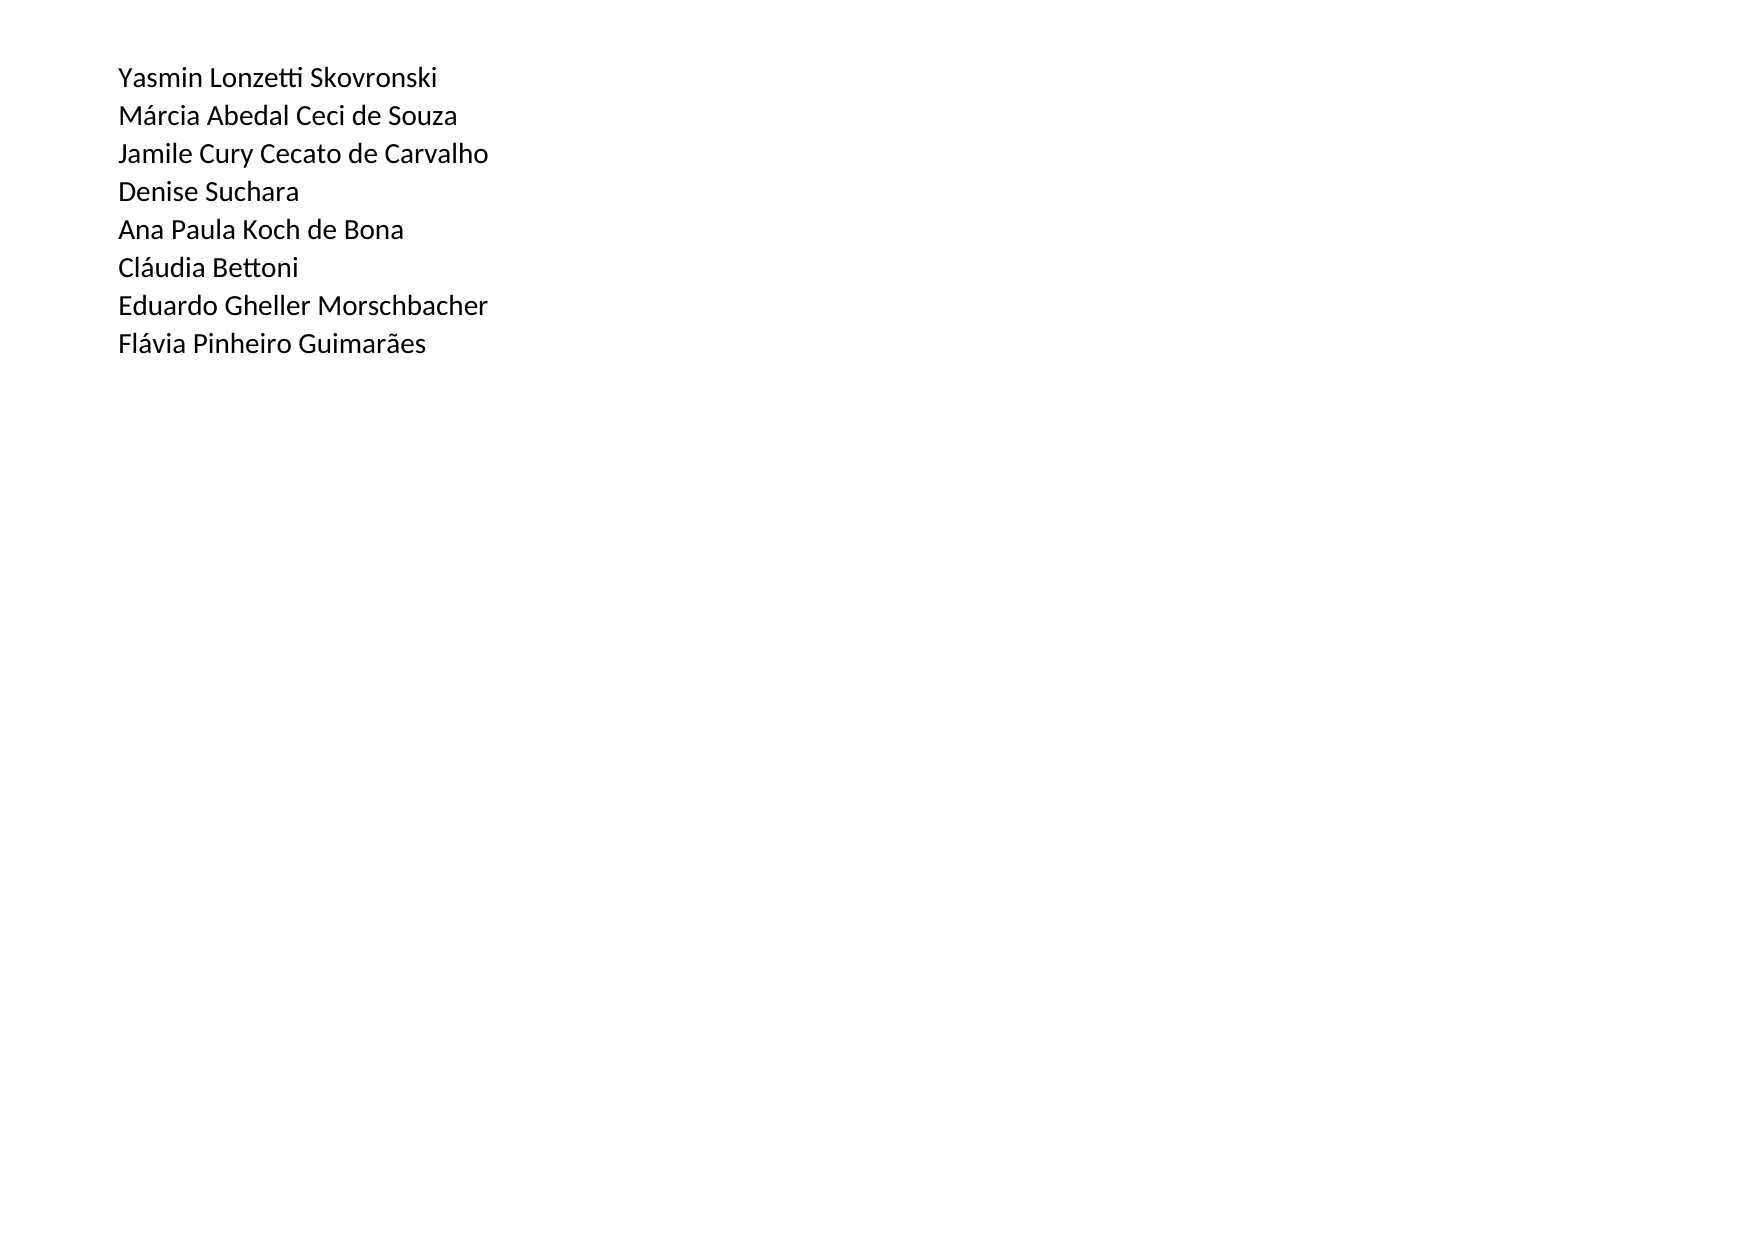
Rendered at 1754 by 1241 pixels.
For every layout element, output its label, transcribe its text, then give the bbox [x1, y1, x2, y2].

text Ana Paula Koch de Bona [118, 211, 1636, 247]
text Eduardo Gheller Morschbacher [118, 287, 1636, 323]
text Yasmin Lonzetti Skovronski [118, 59, 1636, 94]
text Flávia Pinheiro Guimarães [118, 325, 1636, 427]
text Denise Suchara [118, 173, 1636, 209]
text Jamile Cury Cecato de Carvalho [118, 135, 1636, 171]
text Cláudia Bettoni [118, 249, 1636, 285]
text Márcia Abedal Ceci de Souza [118, 97, 1636, 133]
